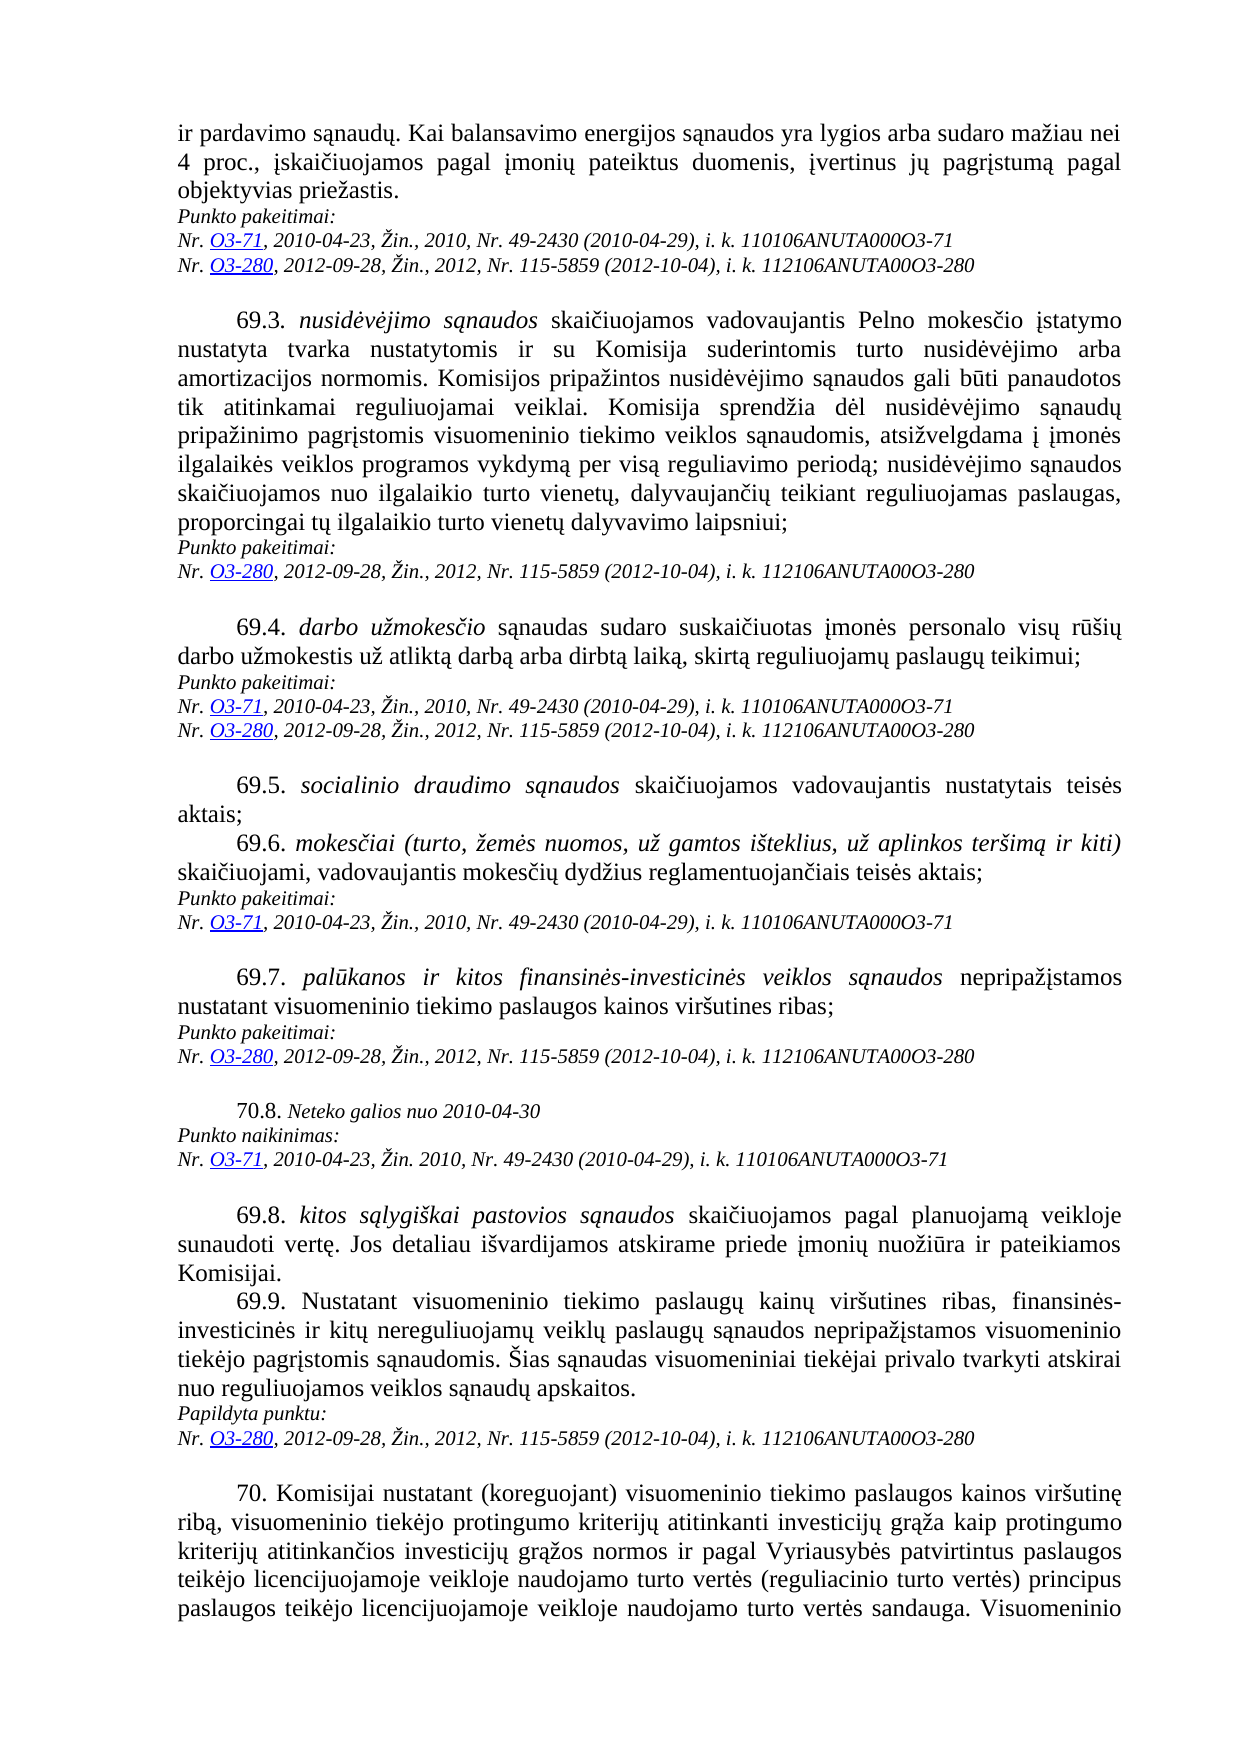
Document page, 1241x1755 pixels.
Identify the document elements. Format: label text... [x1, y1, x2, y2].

text Punkto pakeitimai: [177, 1020, 1122, 1044]
text Nr. O3-71, 2010-04-23, Žin., 2010, Nr. 49-2430 (2010-04-29), i. k. 110106ANUTA000O3-71 [177, 694, 1122, 718]
text ir pardavimo sąnaudų. Kai balansavimo energijos sąnaudos yra lygios arba sudaro mažiau nei 4 proc., įskaičiuojamos pagal įmonių pateiktus duomenis, įvertinus jų pagrįstumą pagal objektyvias priežastis. [177, 118, 1122, 204]
text 70.8. Neteko galios nuo 2010-04-30 [177, 1097, 1122, 1123]
text Punkto pakeitimai: [177, 204, 1122, 228]
text Nr. O3-280, 2012-09-28, Žin., 2012, Nr. 115-5859 (2012-10-04), i. k. 112106ANUTA00O3-280 [177, 559, 1122, 583]
text 69.4. darbo užmokesčio sąnaudas sudaro suskaičiuotas įmonės personalo visų rūšių darbo užmokestis už atliktą darbą arba dirbtą laiką, skirtą reguliuojamų paslaugų teikimui; [177, 612, 1122, 670]
text Nr. O3-280, 2012-09-28, Žin., 2012, Nr. 115-5859 (2012-10-04), i. k. 112106ANUTA00O3-280 [177, 252, 1122, 277]
text Papildyta punktu: [177, 1401, 1122, 1425]
text Nr. O3-280, 2012-09-28, Žin., 2012, Nr. 115-5859 (2012-10-04), i. k. 112106ANUTA00O3-280 [177, 1425, 1122, 1449]
text 69.9. Nustatant visuomeninio tiekimo paslaugų kainų viršutines ribas, finansinės-investicinės ir kitų nereguliuojamų veiklų paslaugų sąnaudos nepripažįstamos visuomeninio tiekėjo pagrįstomis sąnaudomis. Šias sąnaudas visuomeniniai tiekėjai privalo tvarkyti atskirai nuo reguliuojamos veiklos sąnaudų apskaitos. [177, 1286, 1122, 1401]
text Punkto pakeitimai: [177, 535, 1122, 559]
text 69.8. kitos sąlygiškai pastovios sąnaudos skaičiuojamos pagal planuojamą veikloje sunaudoti vertę. Jos detaliau išvardijamos atskirame priede įmonių nuožiūra ir pateikiamos Komisijai. [177, 1200, 1122, 1286]
text Nr. O3-71, 2010-04-23, Žin., 2010, Nr. 49-2430 (2010-04-29), i. k. 110106ANUTA000O3-71 [177, 910, 1122, 934]
text Nr. O3-71, 2010-04-23, Žin., 2010, Nr. 49-2430 (2010-04-29), i. k. 110106ANUTA000O3-71 [177, 228, 1122, 252]
text 69.5. socialinio draudimo sąnaudos skaičiuojamos vadovaujantis nustatytais teisės aktais; [177, 771, 1122, 828]
text Nr. O3-280, 2012-09-28, Žin., 2012, Nr. 115-5859 (2012-10-04), i. k. 112106ANUTA00O3-280 [177, 1044, 1122, 1068]
text Punkto pakeitimai: [177, 670, 1122, 694]
text 69.6. mokesčiai (turto, žemės nuomos, už gamtos išteklius, už aplinkos teršimą ir kiti) skaičiuojami, vadovaujantis mokesčių dydžius reglamentuojančiais teisės aktais; [177, 828, 1122, 886]
text Nr. O3-280, 2012-09-28, Žin., 2012, Nr. 115-5859 (2012-10-04), i. k. 112106ANUTA00O3-280 [177, 718, 1122, 742]
text Nr. O3-71, 2010-04-23, Žin. 2010, Nr. 49-2430 (2010-04-29), i. k. 110106ANUTA000O3-71 [177, 1147, 1122, 1171]
text 69.7. palūkanos ir kitos finansinės-investicinės veiklos sąnaudos nepripažįstamos nustatant visuomeninio tiekimo paslaugos kainos viršutines ribas; [177, 962, 1122, 1020]
text Punkto naikinimas: [177, 1123, 1122, 1147]
text 69.3. nusidėvėjimo sąnaudos skaičiuojamos vadovaujantis Pelno mokesčio įstatymo nustatyta tvarka nustatytomis ir su Komisija suderintomis turto nusidėvėjimo arba amortizacijos normomis. Komisijos pripažintos nusidėvėjimo sąnaudos gali būti panaudotos tik atitinkamai reguliuojamai veiklai. Komisija sprendžia dėl nusidėvėjimo sąnaudų pripažinimo pagrįstomis visuomeninio tiekimo veiklos sąnaudomis, atsižvelgdama į įmonės ilgalaikės veiklos programos vykdymą per visą reguliavimo periodą; nusidėvėjimo sąnaudos skaičiuojamos nuo ilgalaikio turto vienetų, dalyvaujančių teikiant reguliuojamas paslaugas, proporcingai tų ilgalaikio turto vienetų dalyvavimo laipsniui; [177, 305, 1122, 535]
text Punkto pakeitimai: [177, 886, 1122, 910]
text 70. Komisijai nustatant (koreguojant) visuomeninio tiekimo paslaugos kainos viršutinę ribą, visuomeninio tiekėjo protingumo kriterijų atitinkanti investicijų grąža kaip protingumo kriterijų atitinkančios investicijų grąžos normos ir pagal Vyriausybės patvirtintus paslaugos teikėjo licencijuojamoje veikloje naudojamo turto vertės (reguliacinio turto vertės) principus paslaugos teikėjo licencijuojamoje veikloje naudojamo turto vertės sandauga. Visuomeninio [177, 1478, 1122, 1622]
